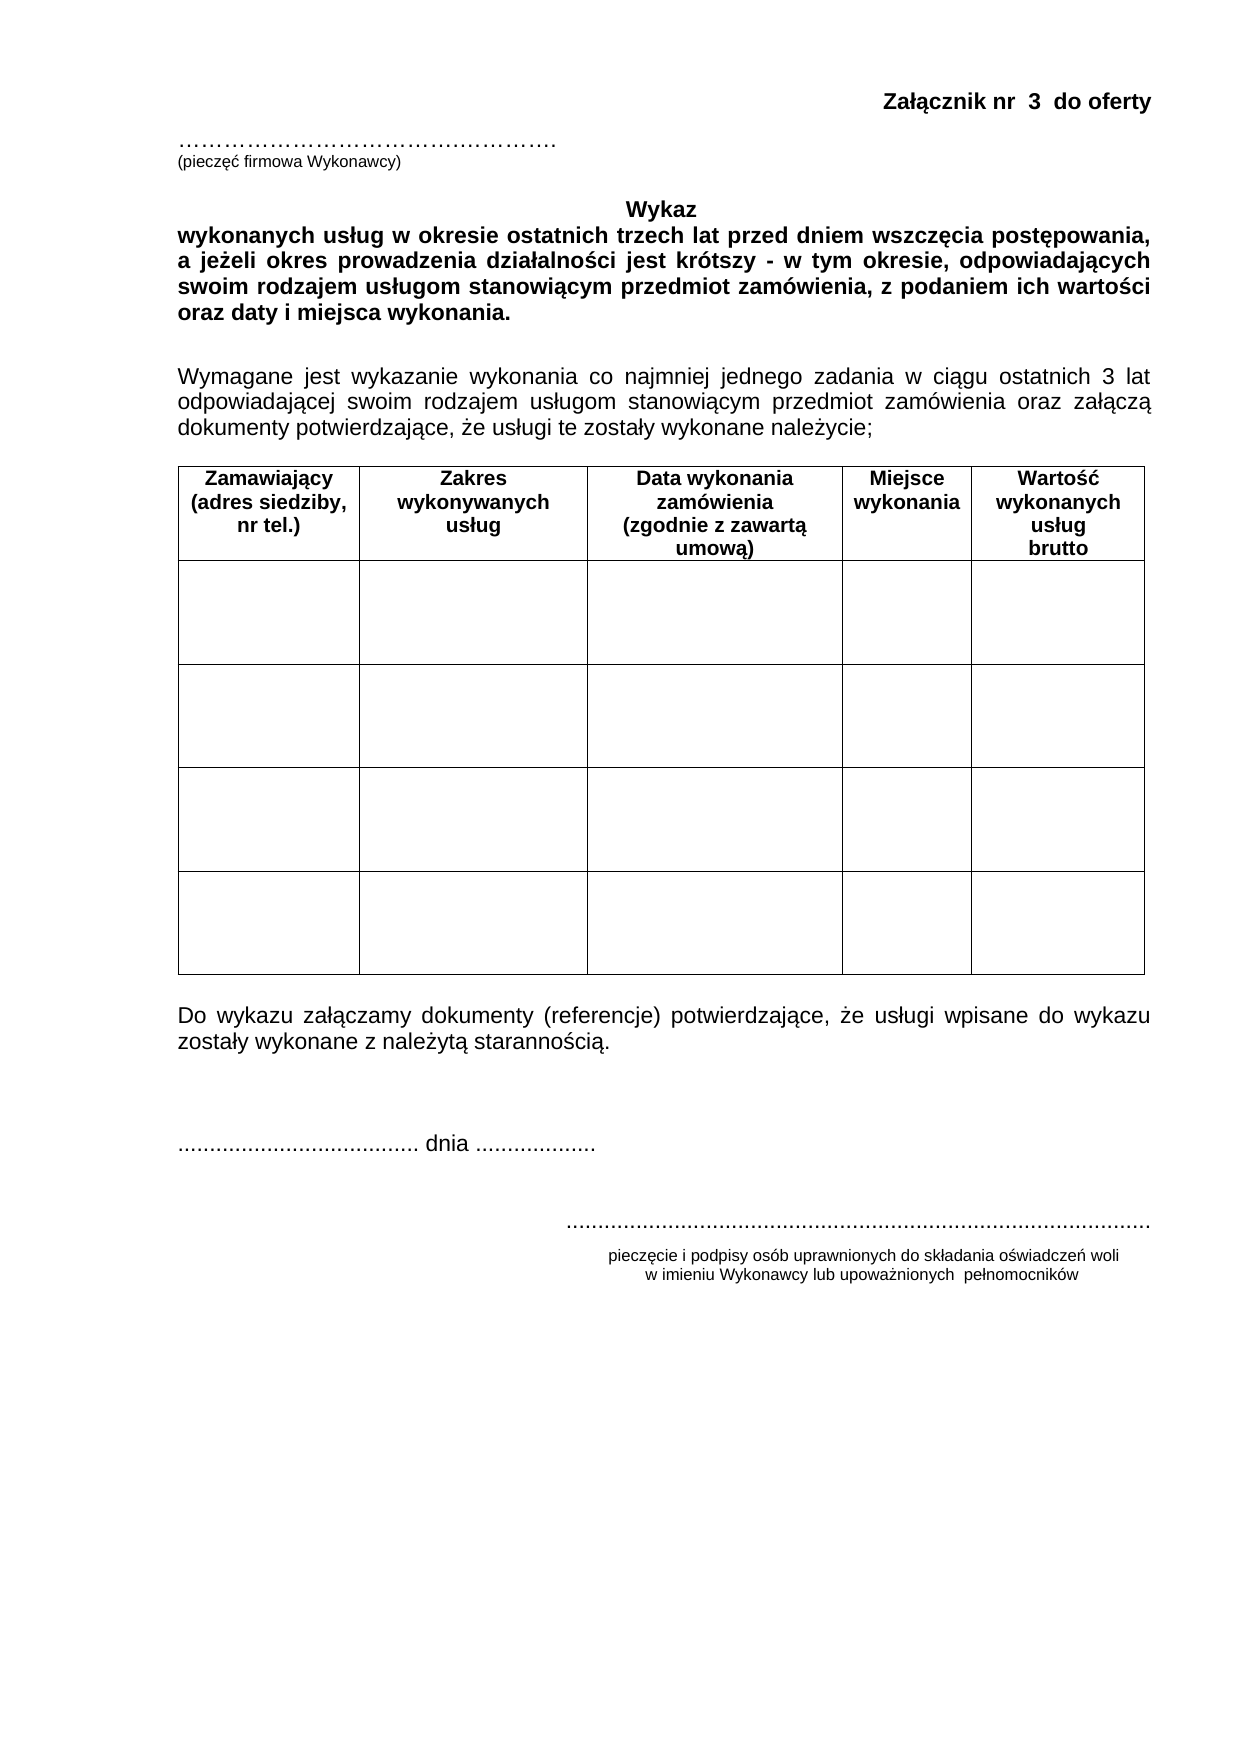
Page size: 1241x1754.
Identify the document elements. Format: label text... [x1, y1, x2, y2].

table_cell [972, 872, 1144, 974]
text Do wykazu załączamy dokumenty (referencje) potwierdzające, że usługi wpisane do wykazu zostały wykonane z należytą starannością. [177, 1003, 1152, 1054]
text pieczęcie i podpisy osób uprawnionych do składania oświadczeń woli [177, 1246, 1152, 1265]
table_cell [588, 768, 842, 871]
table_cell [843, 561, 971, 663]
text ...................................... dnia ................... [177, 1131, 1152, 1157]
table_cell [972, 665, 1144, 767]
table_cell [360, 872, 587, 974]
table_cell [179, 768, 359, 871]
subtitle Załącznik nr 3 do oferty [177, 88, 1152, 114]
table_header Zamawiający (adres siedziby, nr tel.) [179, 467, 359, 560]
text ............................................................................................ [215, 1208, 1152, 1233]
text w imieniu Wykonawcy lub upoważnionych pełnomocników [177, 1265, 1152, 1283]
table_cell [843, 872, 971, 974]
text Wymagane jest wykazanie wykonania co najmniej jednego zadania w ciągu ostatnich 3 lat odpowiadającej swoim rodzajem usługom stanowiącym przedmiot zamówienia oraz załączą dokumenty potwierdzające, że usługi te zostały wykonane należycie; [177, 363, 1152, 440]
table_cell [588, 872, 842, 974]
table_cell [843, 665, 971, 767]
subtitle Wykaz [177, 197, 1152, 222]
table_header Miejsce wykonania [843, 467, 971, 560]
table_cell [360, 561, 587, 663]
table_cell [588, 561, 842, 663]
table_cell [972, 561, 1144, 663]
table_cell [179, 561, 359, 663]
table_header Zakres wykonywanych usług [360, 467, 587, 560]
table_cell [360, 768, 587, 871]
table_cell [179, 665, 359, 767]
table_header Wartość wykonanych usług brutto [972, 467, 1144, 560]
table_header Data wykonania zamówienia (zgodnie z zawartą umową) [588, 467, 842, 560]
text (pieczęć firmowa Wykonawcy) [177, 153, 1152, 171]
table_cell [179, 872, 359, 974]
subtitle wykonanych usług w okresie ostatnich trzech lat przed dniem wszczęcia postępowania, a jeżeli okres prowadzenia działalności jest krótszy - w tym okresie, odpowiadających swoim rodzajem usługom stanowiącym przedmiot zamówienia, z podaniem ich wartości oraz daty i miejsca wykonania. [177, 222, 1152, 325]
table_cell [843, 768, 971, 871]
table_cell [588, 665, 842, 767]
table_cell [360, 665, 587, 767]
table_cell [972, 768, 1144, 871]
text ……………………………….…………. [177, 127, 1152, 153]
